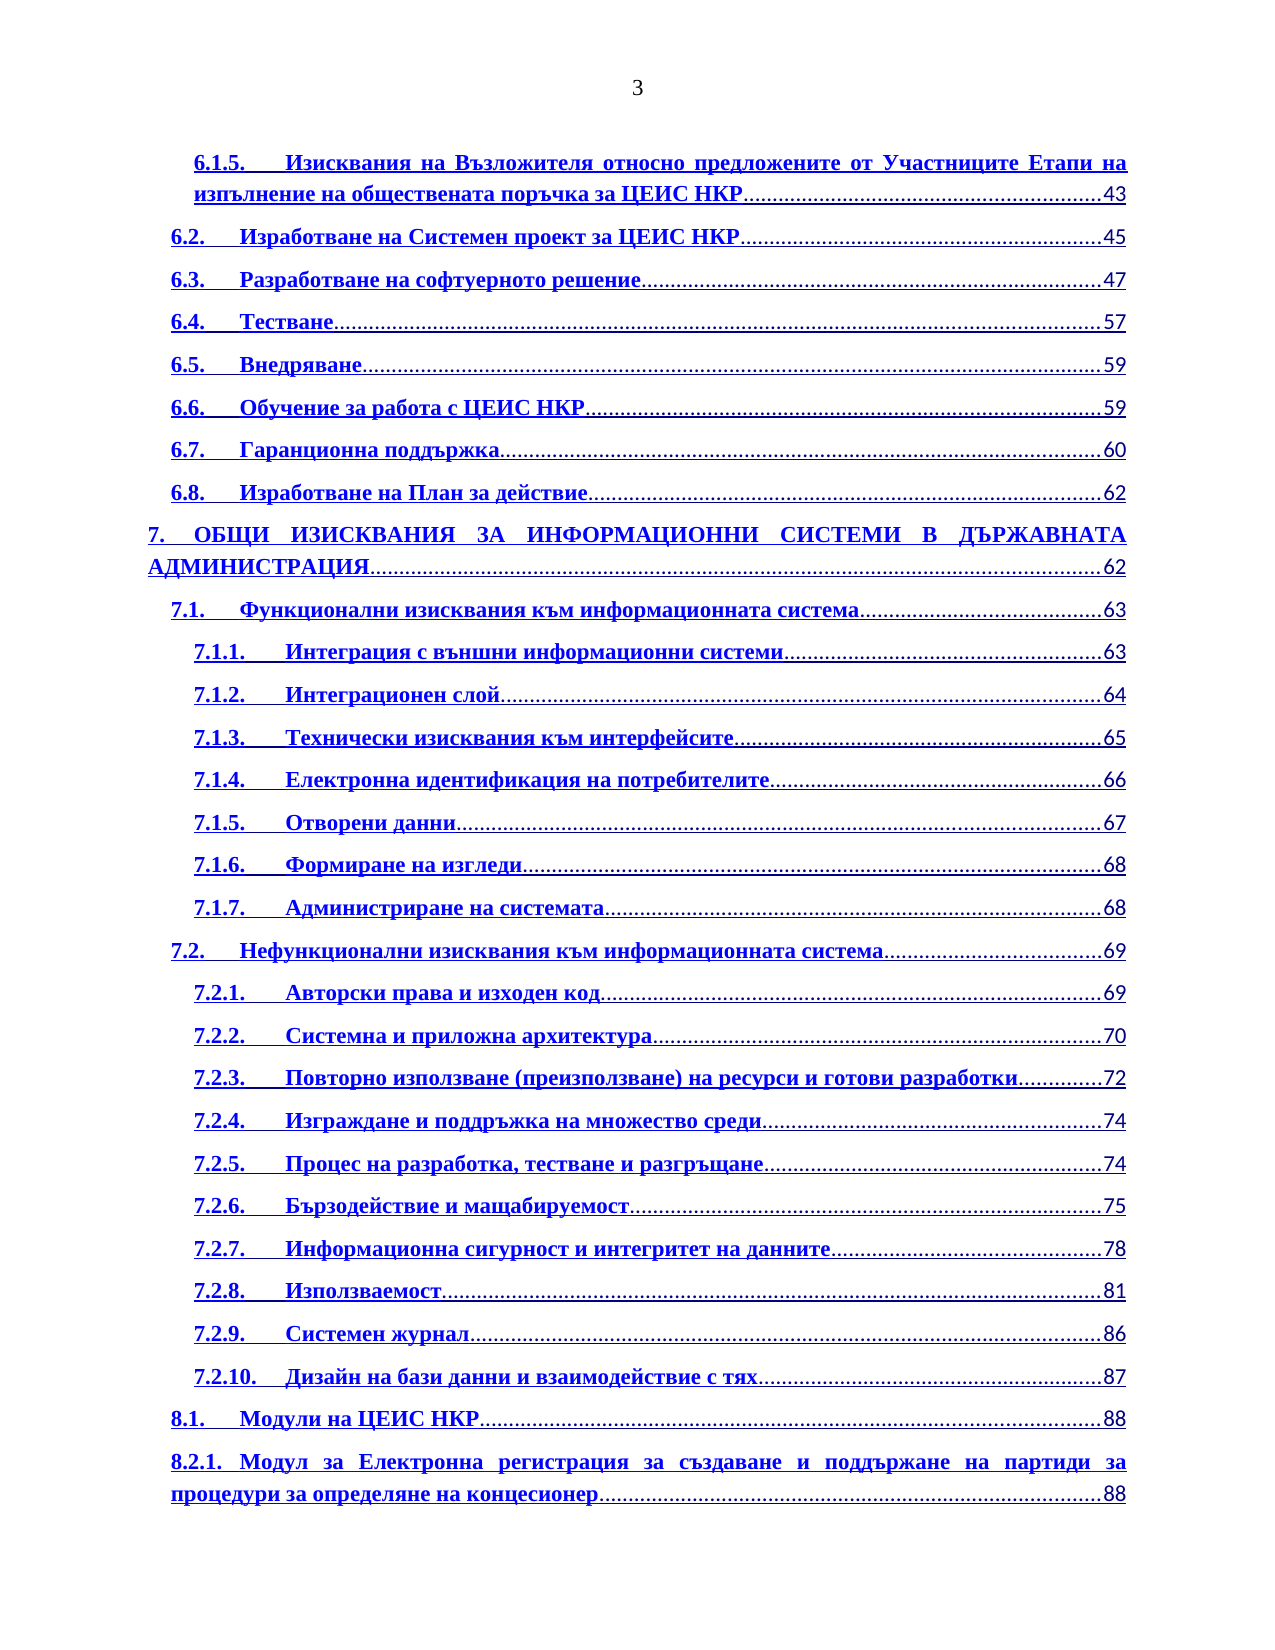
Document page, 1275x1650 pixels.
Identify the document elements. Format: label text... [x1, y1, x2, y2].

text 8.2.1. Модул за Електронна регистрация за създаване и поддържане на партиди за процедури за определяне на концесионер 88 [171, 1447, 1127, 1471]
text 8.1. Модули на ЦЕИС НКР 88 [171, 1404, 1127, 1432]
text 7.2.2. Системна и приложна архитектура 70 [193, 1021, 1127, 1049]
text 6.5. Внедряване 59 [171, 350, 1127, 378]
text 6.2. Изработване на Системен проект за ЦЕИС НКР 45 [171, 222, 1127, 250]
text 7.2.10. Дизайн на бази данни и взаимодействие с тях 87 [193, 1362, 1127, 1390]
text 7.1.6. Формиране на изгледи 68 [193, 851, 1127, 878]
text 6.8. Изработване на План за действие 62 [171, 478, 1127, 506]
text 7.2.8. Използваемост 81 [193, 1277, 1127, 1304]
text 7.1. Функционални изисквания към информационната система 63 [171, 595, 1127, 623]
text 7.2.1. Авторски права и изходен код 69 [193, 978, 1127, 1006]
text 6.4. Тестване 57 [171, 307, 1127, 335]
text 7.2.9. Системен журнал 86 [193, 1319, 1127, 1347]
text 7.1.3. Технически изисквания към интерфейсите 65 [193, 723, 1127, 751]
text 7.2.5. Процес на разработка, тестване и разгръщане 74 [193, 1149, 1127, 1177]
text 7.1.4. Електронна идентификация на потребителите 66 [193, 765, 1127, 793]
text 6.1.5. Изисквания на Възложителя относно предложените от Участниците Етапи на изпълнение на обществената поръчка за ЦЕИС НКР 43 [193, 172, 1127, 208]
text 7. ОБЩИ ИЗИСКВАНИЯ ЗА ИНФОРМАЦИОННИ СИСТЕМИ В ДЪРЖАВНАТА АДМИНИСТРАЦИЯ 62 [148, 520, 1127, 544]
text 7.2.3. Повторно използване (преизползване) на ресурси и готови разработки 72 [193, 1063, 1127, 1092]
text 7. ОБЩИ ИЗИСКВАНИЯ ЗА ИНФОРМАЦИОННИ СИСТЕМИ В ДЪРЖАВНАТА АДМИНИСТРАЦИЯ 62 [148, 545, 1127, 580]
text 7.1.1. Интеграция с външни информационни системи 63 [193, 637, 1127, 666]
text 7.1.7. Администриране на системата 68 [193, 893, 1127, 921]
text 6.1.5. Изисквания на Възложителя относно предложените от Участниците Етапи на изпълнение на обществената поръчка за ЦЕИС НКР 43 [193, 148, 1127, 171]
text 6.7. Гаранционна поддържка 60 [171, 435, 1127, 463]
text 7.2.4. Изграждане и поддръжка на множество среди 74 [193, 1106, 1127, 1134]
text 7.1.5. Отворени данни 67 [193, 808, 1127, 836]
text 7.1.2. Интеграционен слой 64 [193, 680, 1127, 708]
text 7.2. Нефункционални изисквания към информационната система 69 [171, 936, 1127, 964]
text 6.3. Разработване на софтуерното решение 47 [171, 265, 1127, 293]
text 7.2.6. Бързодействие и мащабируемост 75 [193, 1191, 1127, 1219]
text 7.2.7. Информационна сигурност и интегритет на данните 78 [193, 1234, 1127, 1262]
text 6.6. Обучение за работа с ЦЕИС НКР 59 [171, 393, 1127, 421]
text 8.2.1. Модул за Електронна регистрация за създаване и поддържане на партиди за процедури за определяне на концесионер 88 [171, 1472, 1127, 1507]
